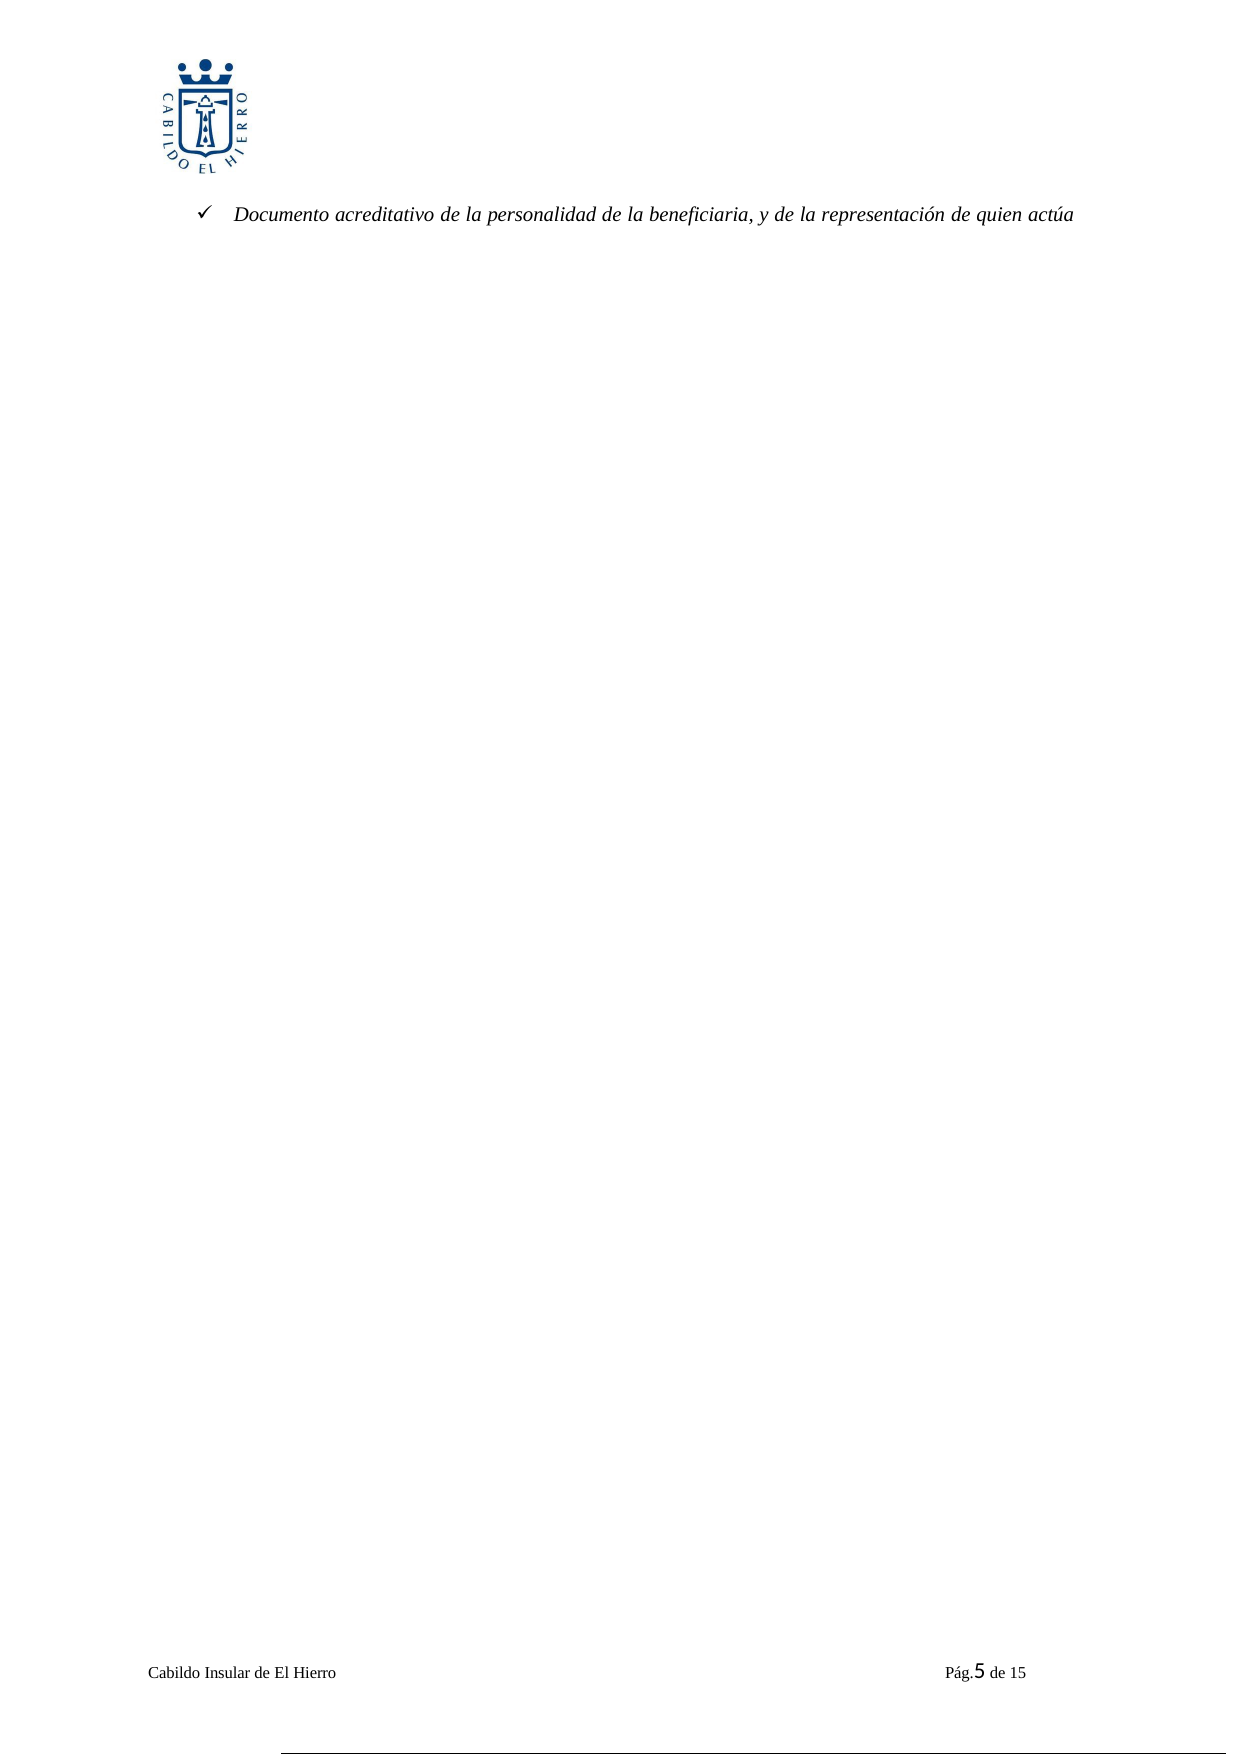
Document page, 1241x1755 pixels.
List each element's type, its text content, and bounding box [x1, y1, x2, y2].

list Documento acreditativo de la personalidad de la beneficiaria, y de la representación de quien actúa [196, 202, 1111, 226]
